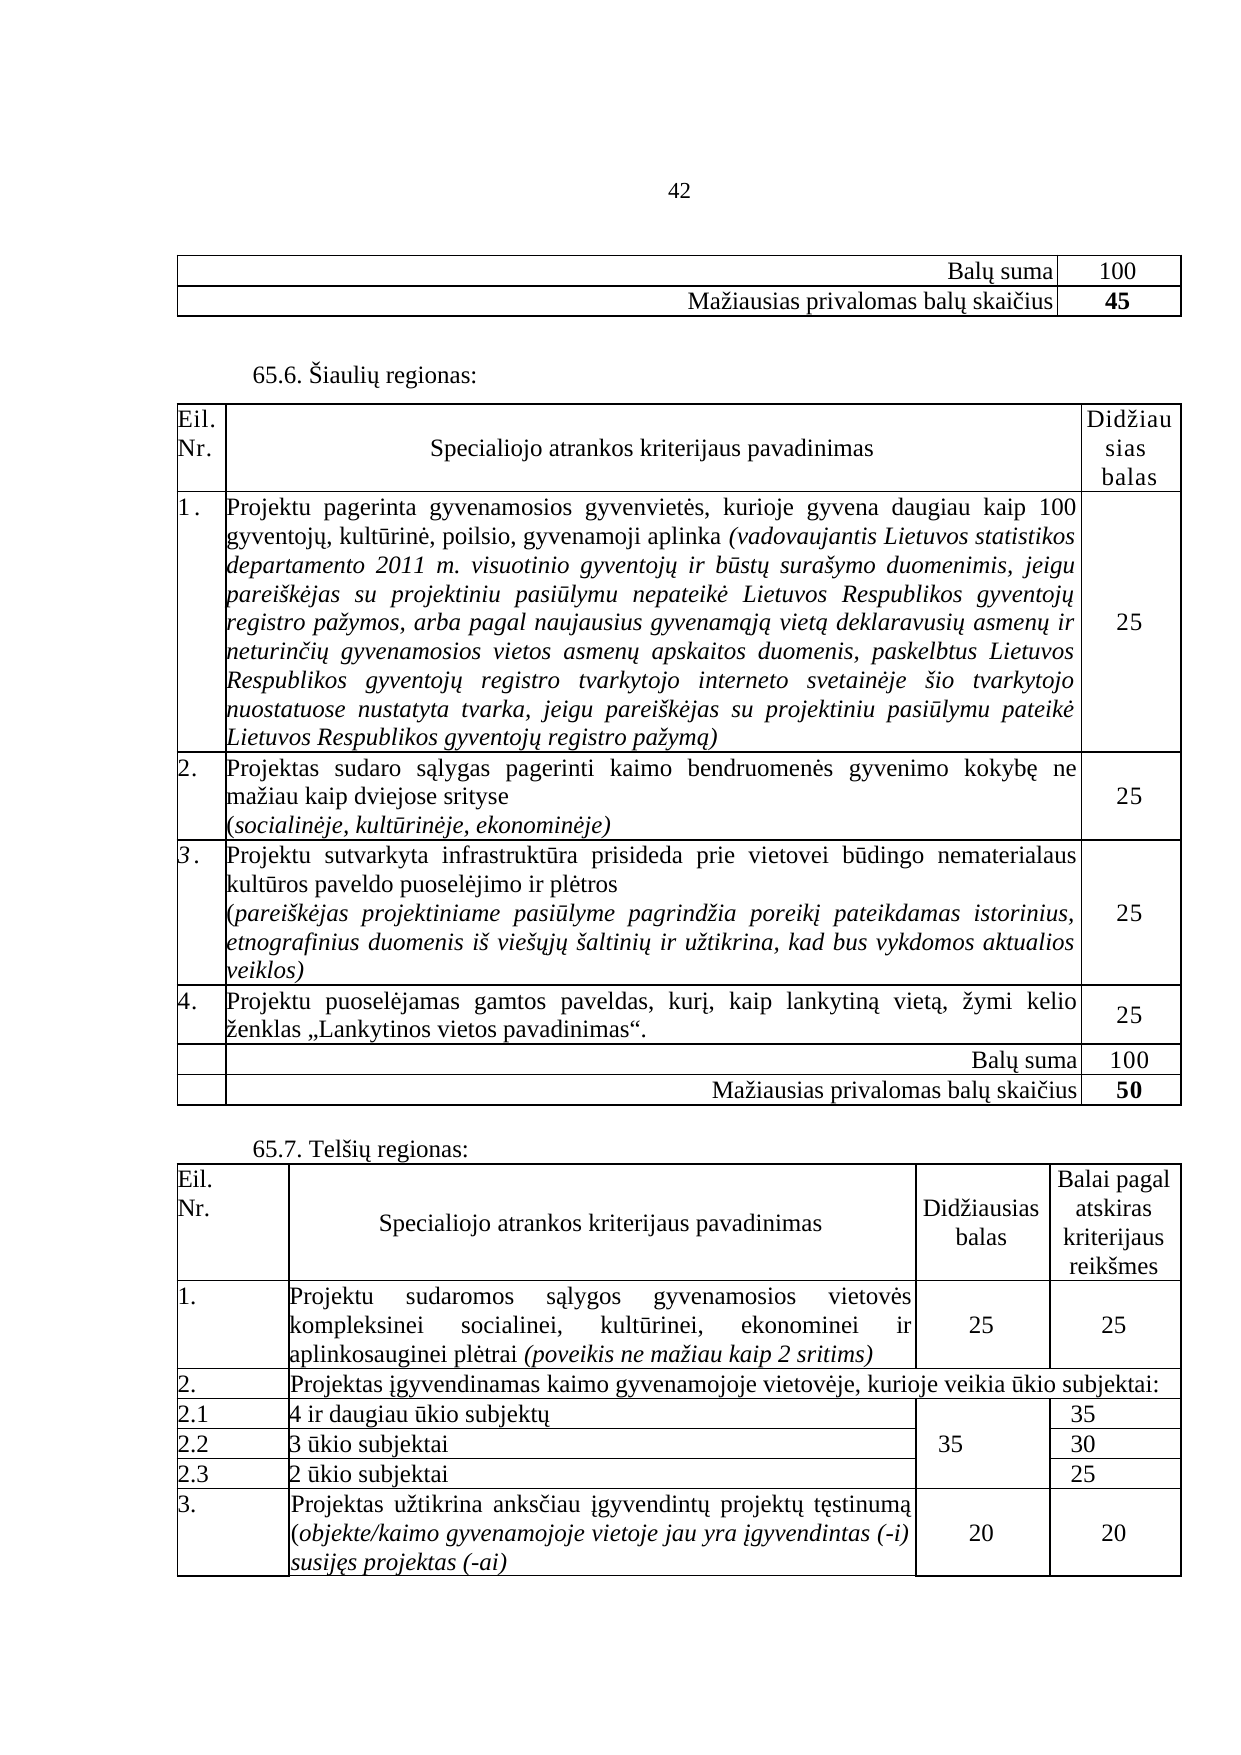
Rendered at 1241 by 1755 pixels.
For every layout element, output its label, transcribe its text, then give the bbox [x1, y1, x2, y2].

table_header Balai pagal atskiras kriterijaus reikšmes [1051, 1165, 1180, 1279]
table_cell Projektas užtikrina anksčiau įgyvendintų projektų tęstinumą (objekte/kaimo gyvenamojoje vietoje jau yra įgyvendintas (-i) susijęs projektas (-ai) [290, 1489, 915, 1575]
table_cell Balų suma [227, 1045, 1081, 1074]
table_cell [178, 1075, 225, 1104]
table_cell 2. [178, 753, 225, 839]
table_cell 25 [1082, 986, 1180, 1043]
table_cell Projektu puoselėjamas gamtos paveldas, kurį, kaip lankytiną vietą, žymi kelio ženklas „Lankytinos vietos pavadinimas“. [227, 986, 1081, 1043]
table_cell 2.3 [178, 1459, 288, 1488]
table_cell 20 [917, 1489, 1049, 1575]
table_cell 2.2 [178, 1429, 288, 1458]
table_header Eil. Nr. [178, 405, 225, 491]
table_cell 2.1 [178, 1399, 288, 1428]
table_cell 2. [178, 1369, 288, 1398]
table_cell Mažiausias privalomas balų skaičius [178, 287, 1057, 315]
table_cell 20 [1051, 1489, 1180, 1575]
table_cell Projektu pagerinta gyvenamosios gyvenvietės, kurioje gyvena daugiau kaip 100 gyventojų, kultūrinė, poilsio, gyvenamoji aplinka (vadovaujantis Lietuvos statistikos departamento 2011 m. visuotinio gyventojų ir būstų surašymo duomenimis, jeigu pareiškėjas su projektiniu pasiūlymu nepateikė Lietuvos Respublikos gyventojų registro pažymos, arba pagal naujausius gyvenamąją vietą deklaravusių asmenų ir neturinčių gyvenamosios vietos asmenų apskaitos duomenis, paskelbtus Lietuvos Respublikos gyventojų registro tvarkytojo interneto svetainėje šio tvarkytojo nuostatuose nustatyta tvarka, jeigu pareiškėjas su projektiniu pasiūlymu pateikė Lietuvos Respublikos gyventojų registro pažymą) [227, 492, 1081, 751]
table_cell 35 [917, 1399, 1049, 1488]
table_header Didžiausias balas [917, 1165, 1049, 1279]
table_cell 30 [1051, 1429, 1180, 1458]
text 65.6. Šiaulių regionas: [177, 360, 1181, 389]
text 65.7. Telšių regionas: [177, 1134, 1181, 1163]
table_cell 25 [1082, 492, 1180, 751]
table_cell 25 [1082, 841, 1180, 984]
table_cell 3. [178, 841, 225, 984]
table_cell [178, 1045, 225, 1074]
table_cell 45 [1058, 287, 1180, 315]
table_cell 1. [178, 492, 225, 751]
table_cell 1. [178, 1281, 288, 1367]
table_cell 25 [1051, 1281, 1180, 1367]
table_cell 4. [178, 986, 225, 1043]
table_cell Mažiausias privalomas balų skaičius [227, 1075, 1081, 1104]
table_cell 25 [1082, 753, 1180, 839]
table_header Didžiausias balas [1082, 405, 1180, 491]
table_header Eil. Nr. [178, 1165, 288, 1279]
table_cell 25 [917, 1281, 1049, 1367]
table_cell Projektu sudaromos sąlygos gyvenamosios vietovės kompleksinei socialinei, kultūrinei, ekonominei ir aplinkosauginei plėtrai (poveikis ne mažiau kaip 2 sritims) [290, 1281, 915, 1367]
table_cell Projektas įgyvendinamas kaimo gyvenamojoje vietovėje, kurioje veikia ūkio subjektai: [290, 1369, 1180, 1398]
table_cell 25 [1051, 1459, 1180, 1488]
table_cell 4 ir daugiau ūkio subjektų [290, 1399, 915, 1428]
table_cell 3. [178, 1489, 288, 1575]
table_header Specialiojo atrankos kriterijaus pavadinimas [227, 405, 1081, 491]
table_cell Projektu sutvarkyta infrastruktūra prisideda prie vietovei būdingo nematerialaus kultūros paveldo puoselėjimo ir plėtros (pareiškėjas projektiniame pasiūlyme pagrindžia poreikį pateikdamas istorinius, etnografinius duomenis iš viešųjų šaltinių ir užtikrina, kad bus vykdomos aktualios veiklos) [227, 841, 1081, 984]
table_cell 50 [1082, 1075, 1180, 1104]
table_cell Projektas sudaro sąlygas pagerinti kaimo bendruomenės gyvenimo kokybę ne mažiau kaip dviejose srityse (socialinėje, kultūrinėje, ekonominėje) [227, 753, 1081, 839]
table_header Specialiojo atrankos kriterijaus pavadinimas [290, 1165, 915, 1279]
table_cell Balų suma [178, 256, 1057, 285]
table_cell 100 [1082, 1045, 1180, 1074]
table_cell 2 ūkio subjektai [290, 1459, 915, 1488]
table_cell 35 [1051, 1399, 1180, 1428]
table_cell 100 [1058, 256, 1180, 285]
table_cell 3 ūkio subjektai [290, 1429, 915, 1458]
